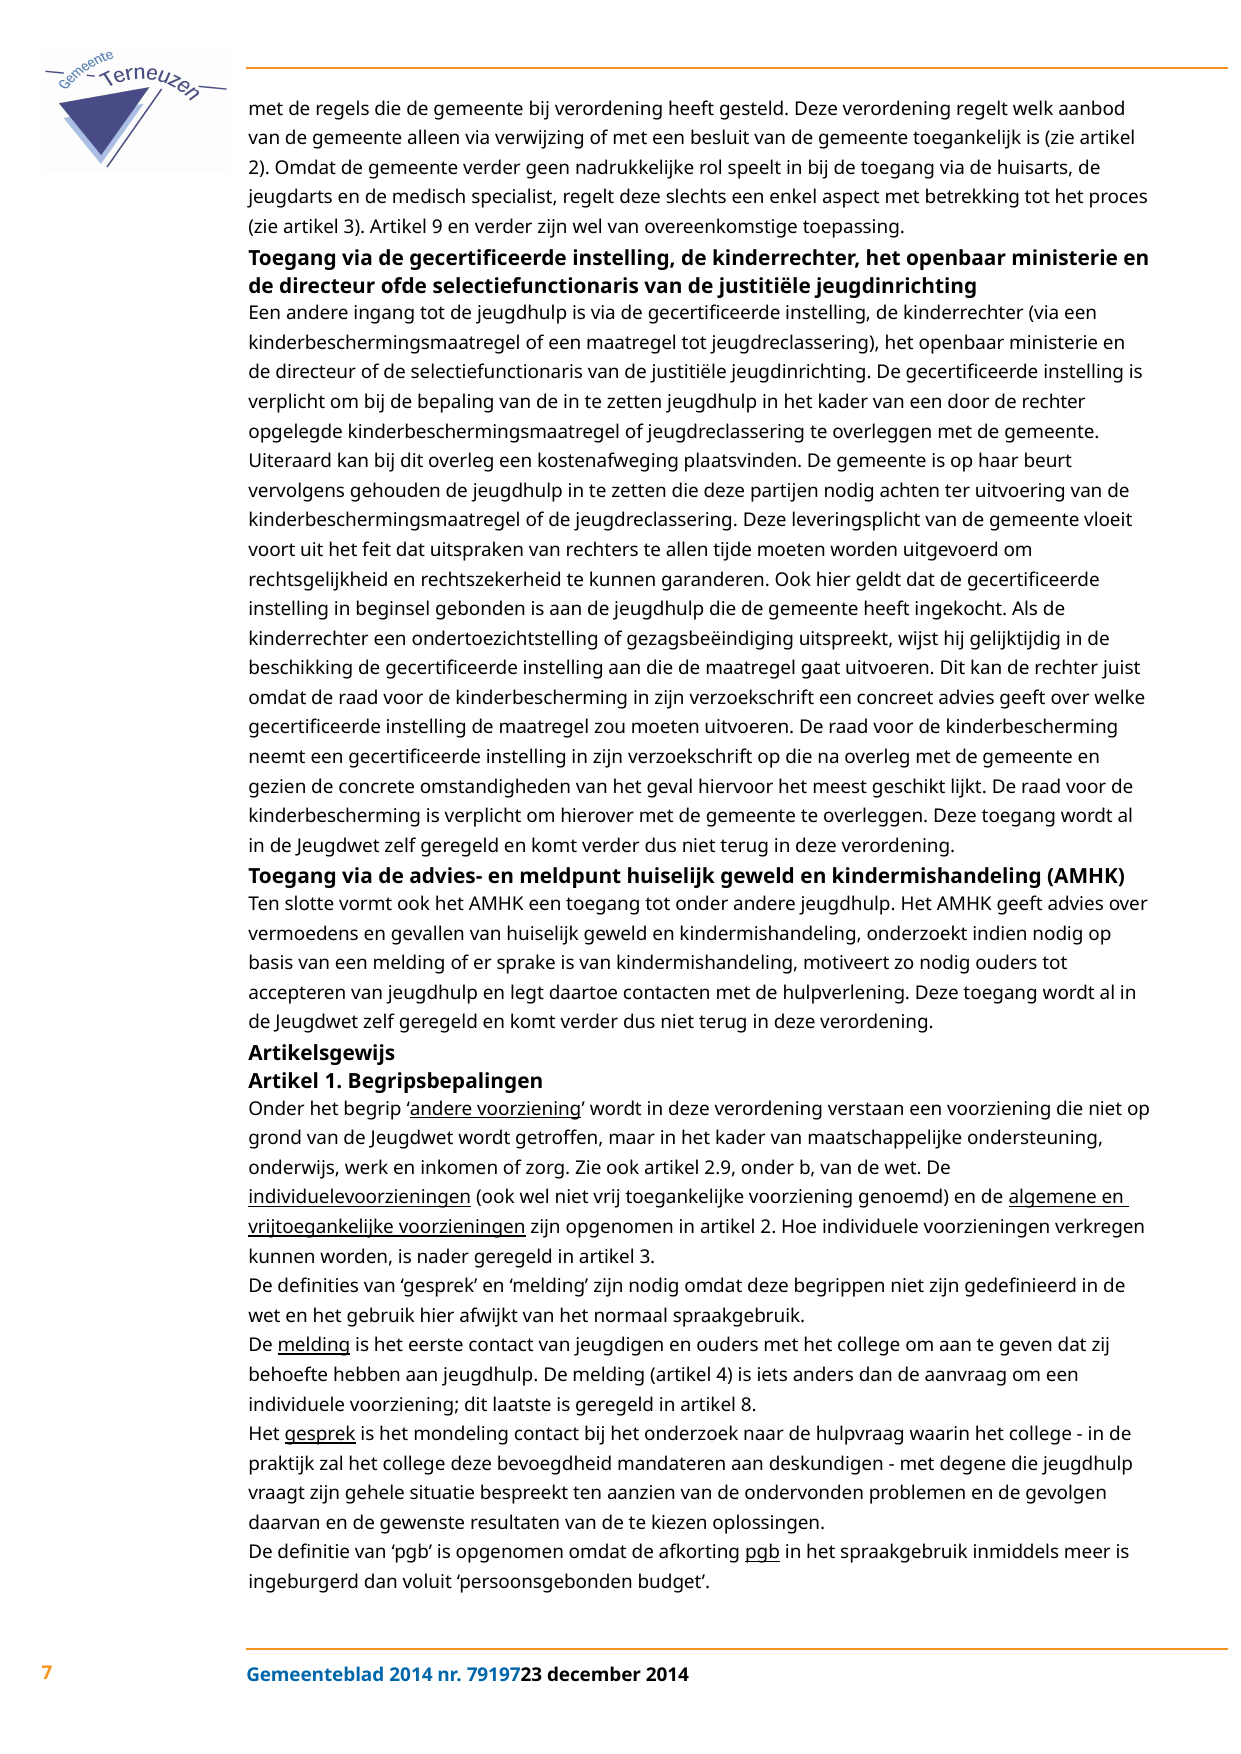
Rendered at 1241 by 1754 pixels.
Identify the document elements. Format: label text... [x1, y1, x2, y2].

picture [41, 47, 231, 172]
text Een andere ingang tot de jeugdhulp is via de gecertificeerde instelling, de kinderrechter (via een kinderbeschermingsmaatregel of een maatregel tot jeugdreclassering), het openbaar ministerie en de directeur of de selectiefunctionaris van de justitiële jeugdinrichting. De gecertificeerde instelling is verplicht om bij de bepaling van de in te zetten jeugdhulp in het kader van een door de rechter opgelegde kinderbeschermingsmaatregel of jeugdreclassering te overleggen met de gemeente. Uiteraard kan bij dit overleg een kostenafweging plaatsvinden. De gemeente is op haar beurt vervolgens gehouden de jeugdhulp in te zetten die deze partijen nodig achten ter uitvoering van de kinderbeschermingsmaatregel of de jeugdreclassering. Deze leveringsplicht van de gemeente vloeit voort uit het feit dat uitspraken van rechters te allen tijde moeten worden uitgevoerd om rechtsgelijkheid en rechtszekerheid te kunnen garanderen. Ook hier geldt dat de gecertificeerde instelling in beginsel gebonden is aan de jeugdhulp die de gemeente heeft ingekocht. Als de kinderrechter een ondertoezichtstelling of gezagsbeëindiging uitspreekt, wijst hij gelijktijdig in de beschikking de gecertificeerde instelling aan die de maatregel gaat uitvoeren. Dit kan de rechter juist omdat de raad voor de kinderbescherming in zijn verzoekschrift een concreet advies geeft over welke gecertificeerde instelling de maatregel zou moeten uitvoeren. De raad voor de kinderbescherming neemt een gecertificeerde instelling in zijn verzoekschrift op die na overleg met de gemeente en gezien de concrete omstandigheden van het geval hiervoor het meest geschikt lijkt. De raad voor de kinderbescherming is verplicht om hierover met de gemeente te overleggen. Deze toegang wordt al in de Jeugdwet zelf geregeld en komt verder dus niet terug in deze verordening. [248, 299, 1152, 858]
text Toegang via de advies- en meldpunt huiselijk geweld en kindermishandeling (AMHK) [248, 862, 1152, 890]
text De definitie van ‘pgb’ is opgenomen omdat de afkorting pgb in het spraakgebruik inmiddels meer is ingeburgerd dan voluit ‘persoonsgebonden budget’. [248, 1539, 1152, 1594]
text Toegang via de gecertificeerde instelling, de kinderrechter, het openbaar ministerie en de directeur ofde selectiefunctionaris van de justitiële jeugdinrichting [248, 243, 1152, 299]
text Onder het begrip ‘andere voorziening’ wordt in deze verordening verstaan een voorziening die niet op grond van de Jeugdwet wordt getroffen, maar in het kader van maatschappelijke ondersteuning, onderwijs, werk en inkomen of zorg. Zie ook artikel 2.9, onder b, van de wet. De individuelevoorzieningen (ook wel niet vrij toegankelijke voorziening genoemd) en de algemene en vrijtoegankelijke voorzieningen zijn opgenomen in artikel 2. Hoe individuele voorzieningen verkregen kunnen worden, is nader geregeld in artikel 3. [248, 1095, 1152, 1268]
text Ten slotte vormt ook het AMHK een toegang tot onder andere jeugdhulp. Het AMHK geeft advies over vermoedens en gevallen van huiselijk geweld en kindermishandeling, onderzoekt indien nodig op basis van een melding of er sprake is van kindermishandeling, motiveert zo nodig ouders tot accepteren van jeugdhulp en legt daartoe contacten met de hulpverlening. Deze toegang wordt al in de Jeugdwet zelf geregeld en komt verder dus niet terug in deze verordening. [248, 890, 1152, 1034]
text Het gesprek is het mondeling contact bij het onderzoek naar de hulpvraag waarin het college - in de praktijk zal het college deze bevoegdheid mandateren aan deskundigen - met degene die jeugdhulp vraagt zijn gehele situatie bespreekt ten aanzien van de ondervonden problemen en de gevolgen daarvan en de gewenste resultaten van de te kiezen oplossingen. [248, 1420, 1152, 1535]
text met de regels die de gemeente bij verordening heeft gesteld. Deze verordening regelt welk aanbod van de gemeente alleen via verwijzing of met een besluit van de gemeente toegankelijk is (zie artikel 2). Omdat de gemeente verder geen nadrukkelijke rol speelt in bij de toegang via de huisarts, de jeugdarts en de medisch specialist, regelt deze slechts een enkel aspect met betrekking tot het proces (zie artikel 3). Artikel 9 en verder zijn wel van overeenkomstige toepassing. [248, 95, 1152, 239]
text De melding is het eerste contact van jeugdigen en ouders met het college om aan te geven dat zij behoefte hebben aan jeugdhulp. De melding (artikel 4) is iets anders dan de aanvraag om een individuele voorziening; dit laatste is geregeld in artikel 8. [248, 1332, 1152, 1416]
text Artikel 1. Begripsbepalingen [248, 1066, 1152, 1095]
text Artikelsgewijs [248, 1038, 1152, 1066]
text De definities van ‘gesprek’ en ‘melding’ zijn nodig omdat deze begrippen niet zijn gedefinieerd in de wet en het gebruik hier afwijkt van het normaal spraakgebruik. [248, 1272, 1152, 1328]
